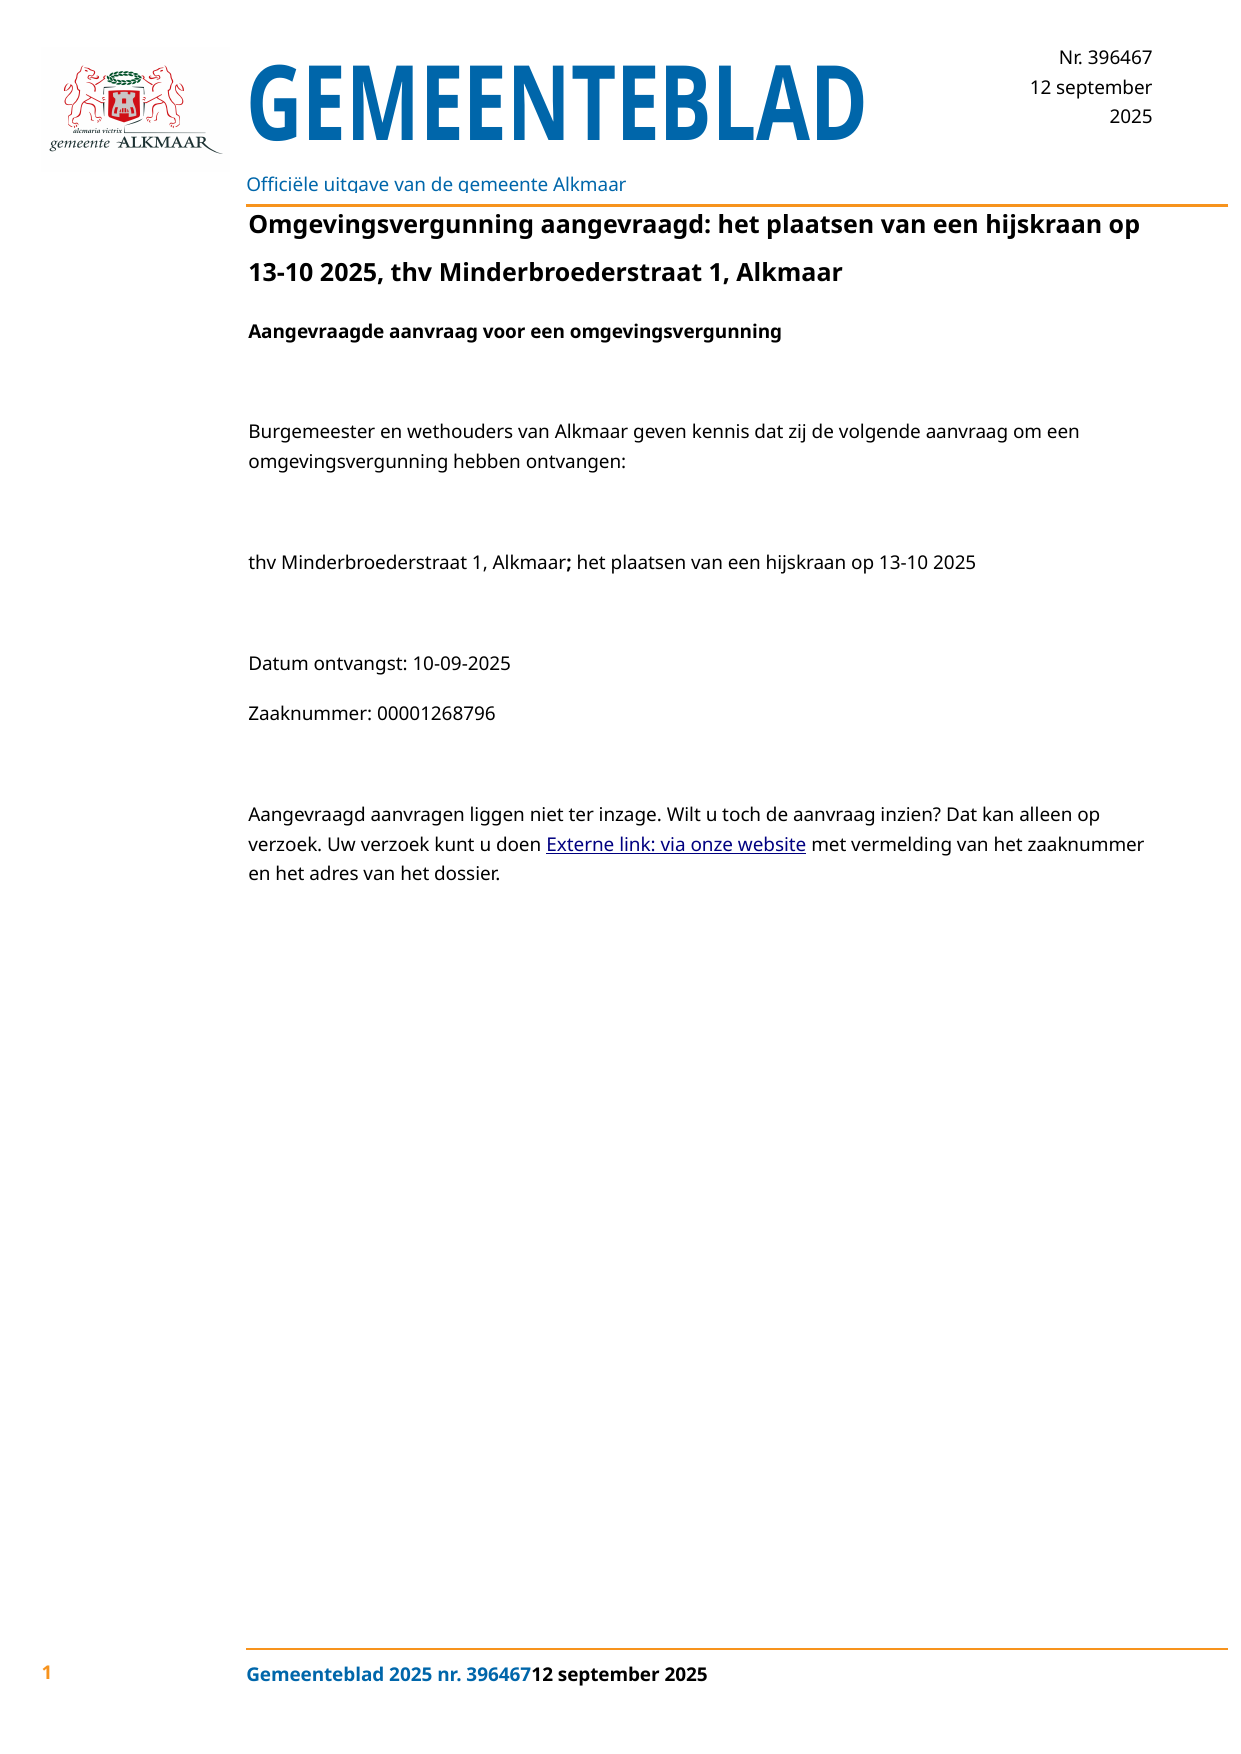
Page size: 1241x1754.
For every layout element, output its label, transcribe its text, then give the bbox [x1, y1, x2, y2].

text Omgevingsvergunning aangevraagd: het plaatsen van een hijskraan op 13-10 2025, thv Minderbroederstraat 1, Alkmaar [248, 207, 1152, 288]
text Aangevraagde aanvraag voor een omgevingsvergunning [248, 318, 1152, 344]
text Datum ontvangst: 10-09-2025 [248, 650, 1152, 676]
text Burgemeester en wethouders van Alkmaar geven kennis dat zij de volgende aanvraag om een omgevingsvergunning hebben ontvangen: [248, 419, 1152, 474]
text Aangevraagd aanvragen liggen niet ter inzage. Wilt u toch de aanvraag inzien? Dat kan alleen op verzoek. Uw verzoek kunt u doen Externe link: via onze website met vermelding van het zaaknummer en het adres van het dossier. [248, 801, 1152, 886]
text thv Minderbroederstraat 1, Alkmaar; het plaatsen van een hijskraan op 13-10 2025 [248, 549, 1152, 575]
picture [41, 47, 231, 172]
text Zaaknummer: 00001268796 [248, 700, 1152, 726]
